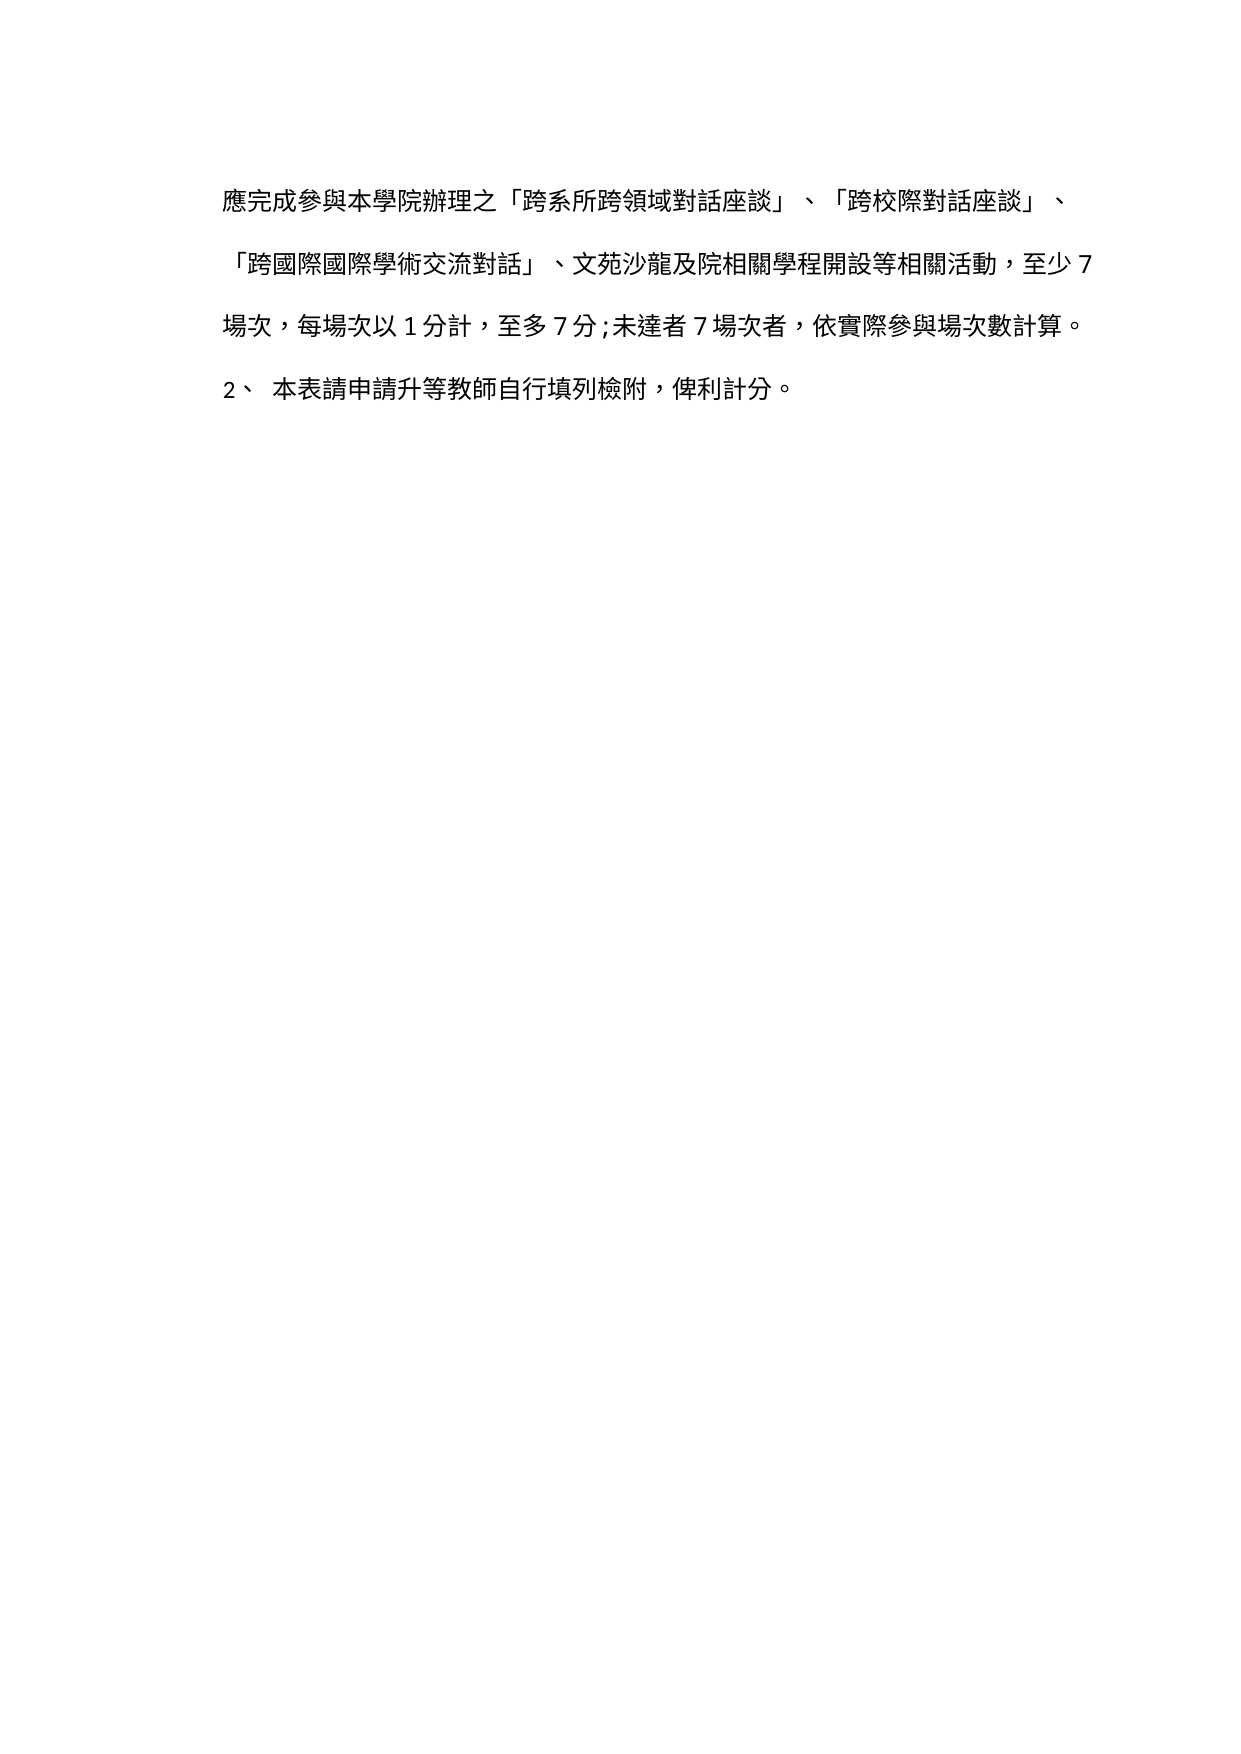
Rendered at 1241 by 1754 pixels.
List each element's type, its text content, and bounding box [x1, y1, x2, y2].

list 應完成參與本學院辦理之「跨系所跨領域對話座談」、「跨校際對話座談」、「跨國際國際學術交流對話」、文苑沙龍及院相關學程開設等相關活動，至少7場次，每場次以1分計，至多7分;未達者7場次者，依實際參與場次數計算。 [223, 158, 1122, 346]
list 本表請申請升等教師自行填列檢附，俾利計分。 [223, 346, 1122, 408]
